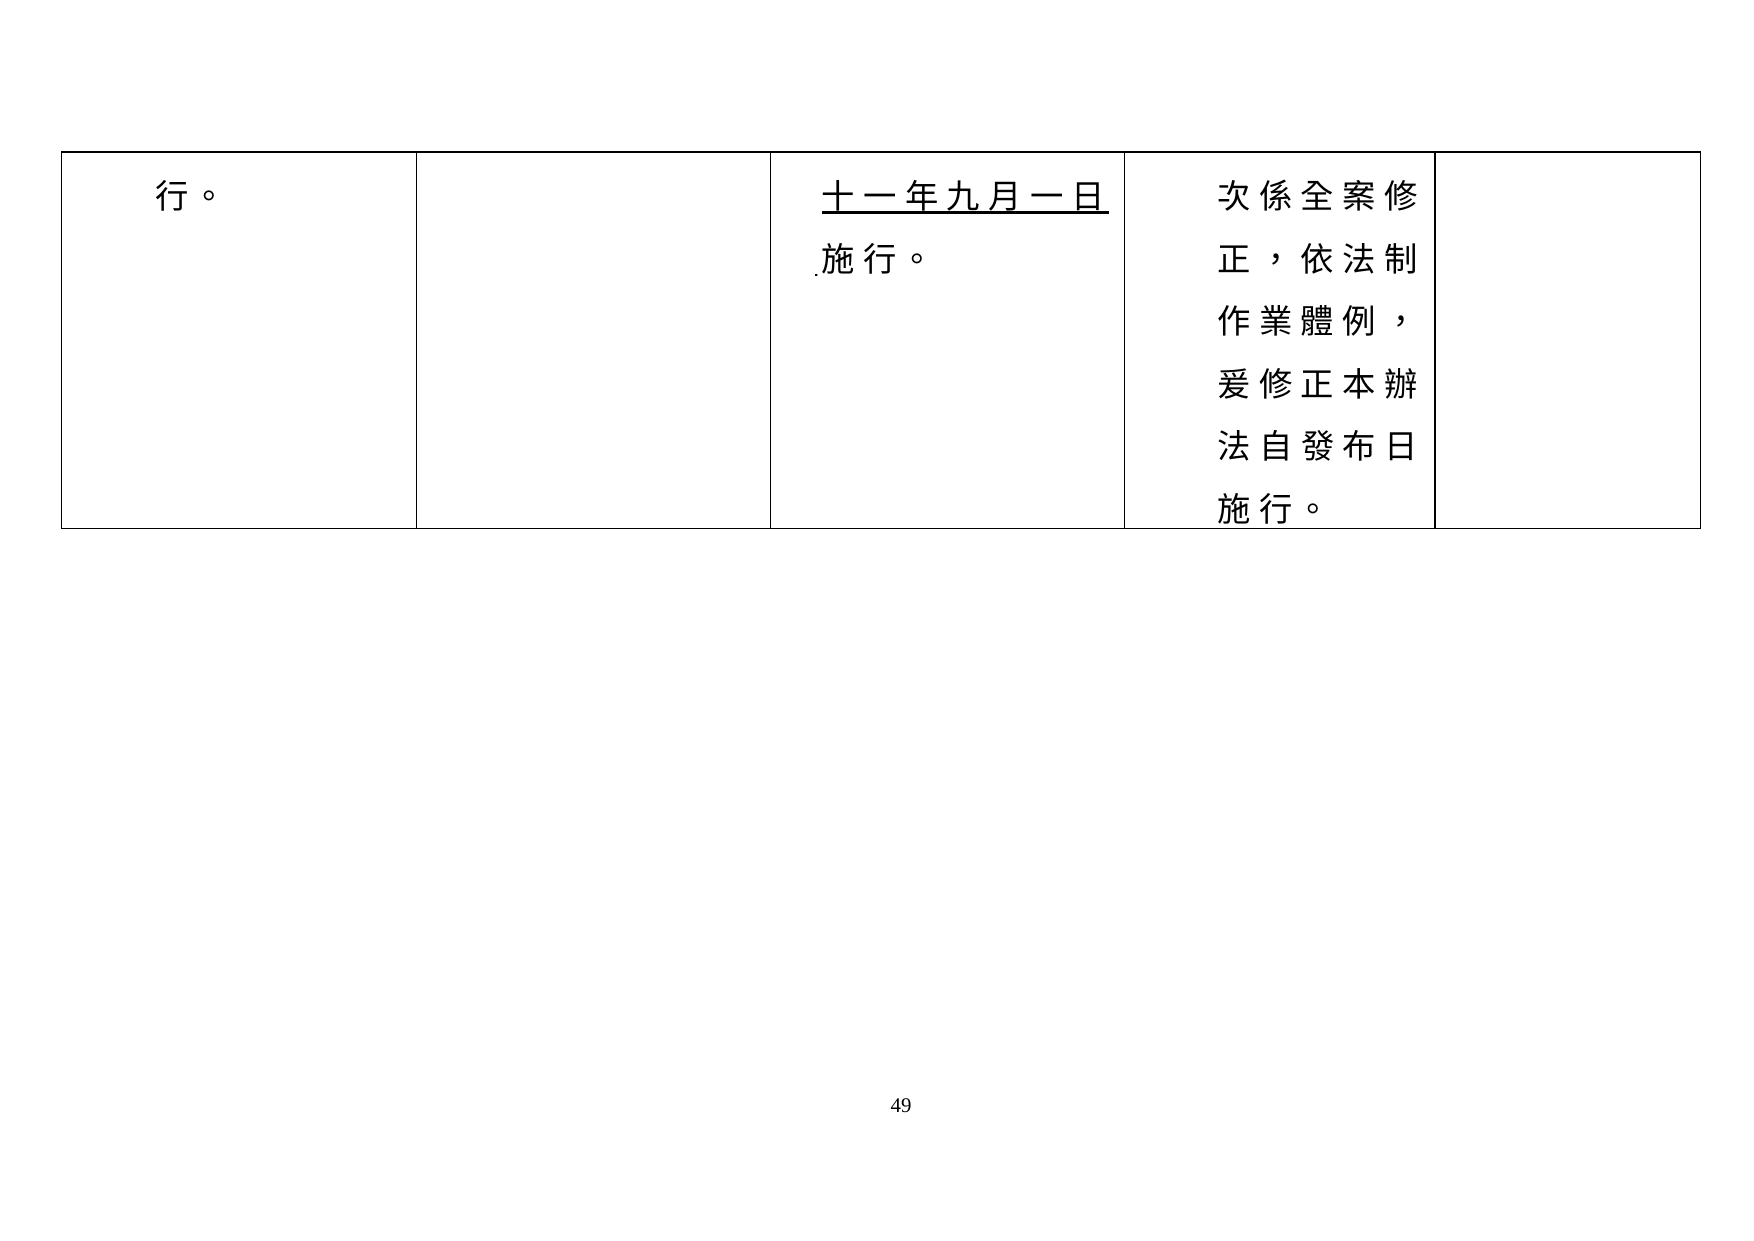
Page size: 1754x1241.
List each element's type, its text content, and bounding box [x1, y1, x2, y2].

table_cell 十一年九月一日施行。 [771, 153, 1124, 527]
table_cell 條次遞改。 因本辦法本次係全案修正，依法制作業體例，爰修正本辦法自發布日施行。 [1125, 153, 1434, 527]
table_cell [1436, 153, 1700, 527]
table_cell 行。 [62, 153, 416, 527]
table_cell [417, 153, 770, 527]
